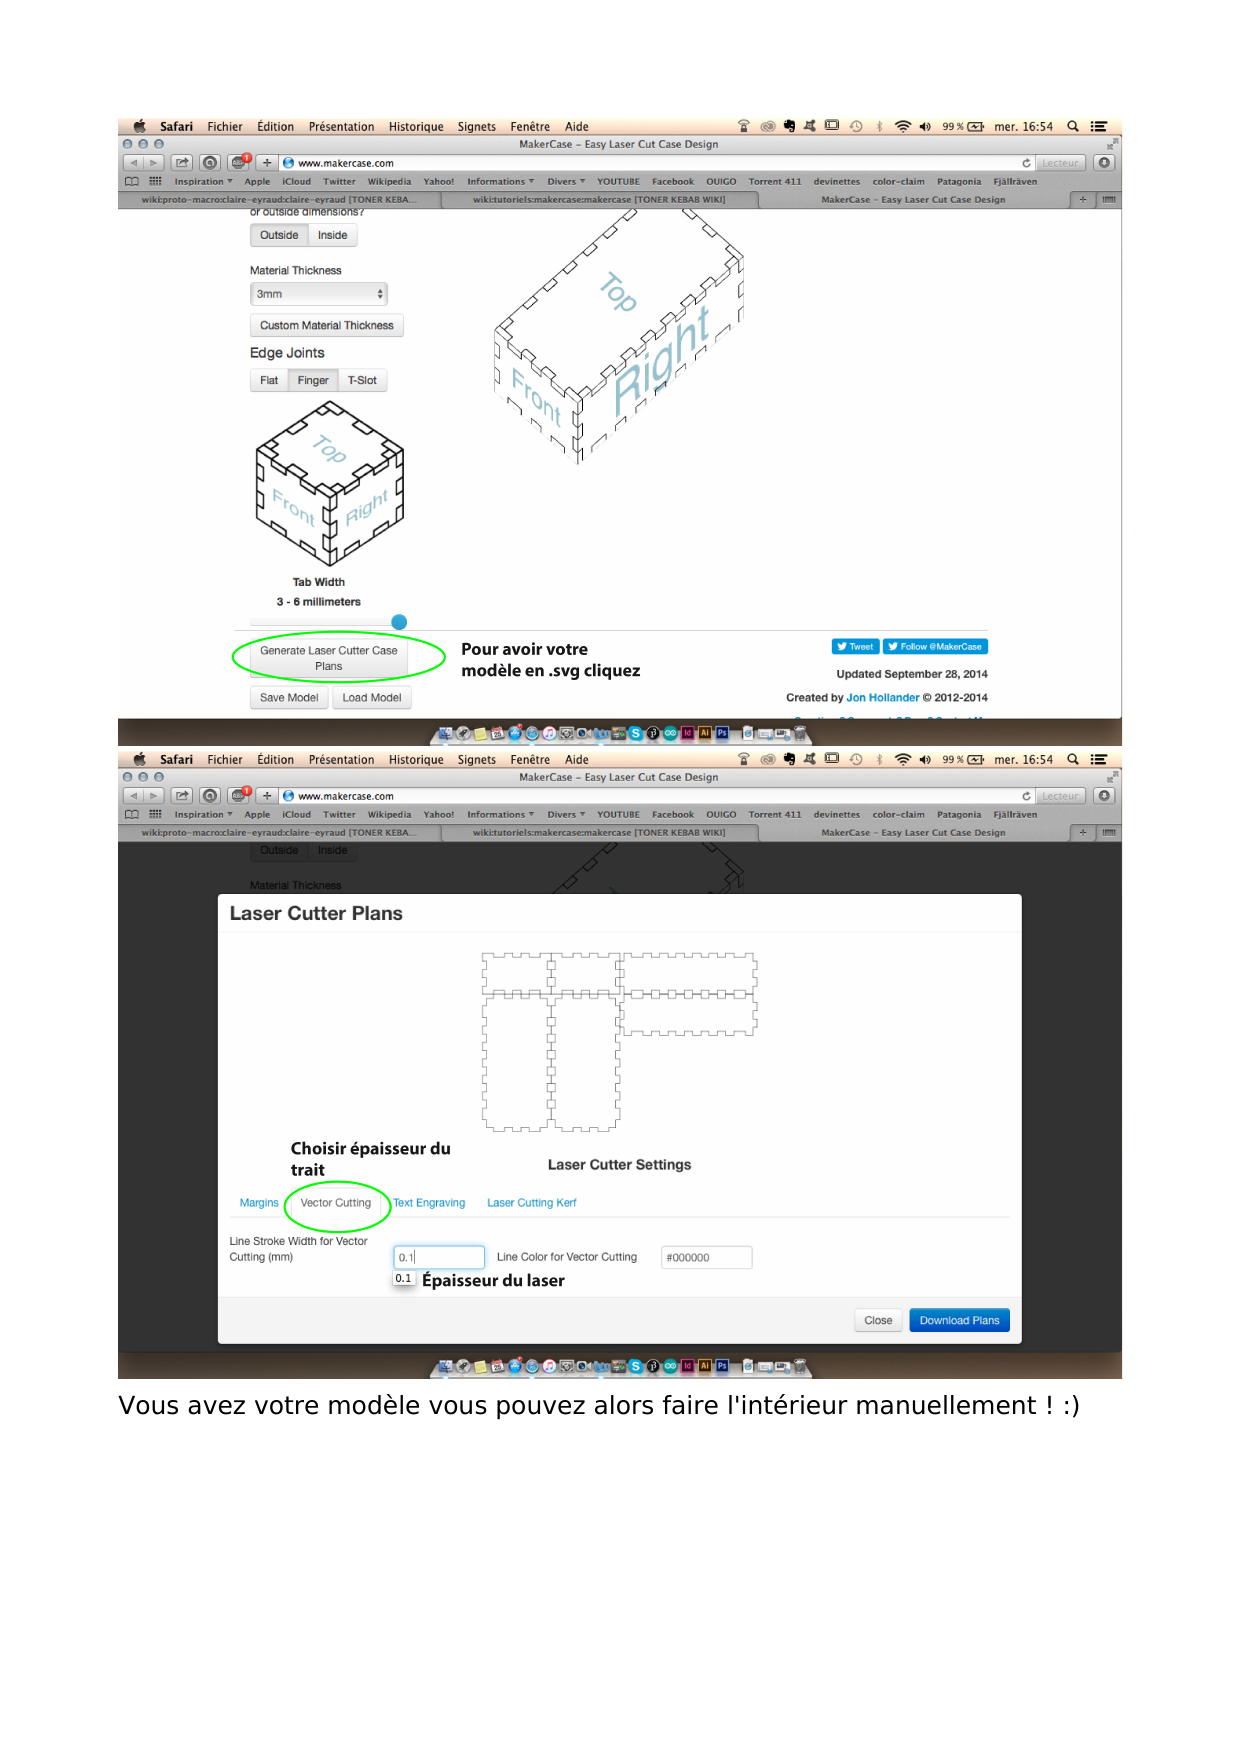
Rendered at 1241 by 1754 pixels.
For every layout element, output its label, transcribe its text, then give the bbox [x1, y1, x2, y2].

picture [118, 118, 1123, 746]
picture [118, 751, 1123, 1379]
text Vous avez votre modèle vous pouvez alors faire l'intérieur manuellement ! :) [118, 1391, 1122, 1421]
